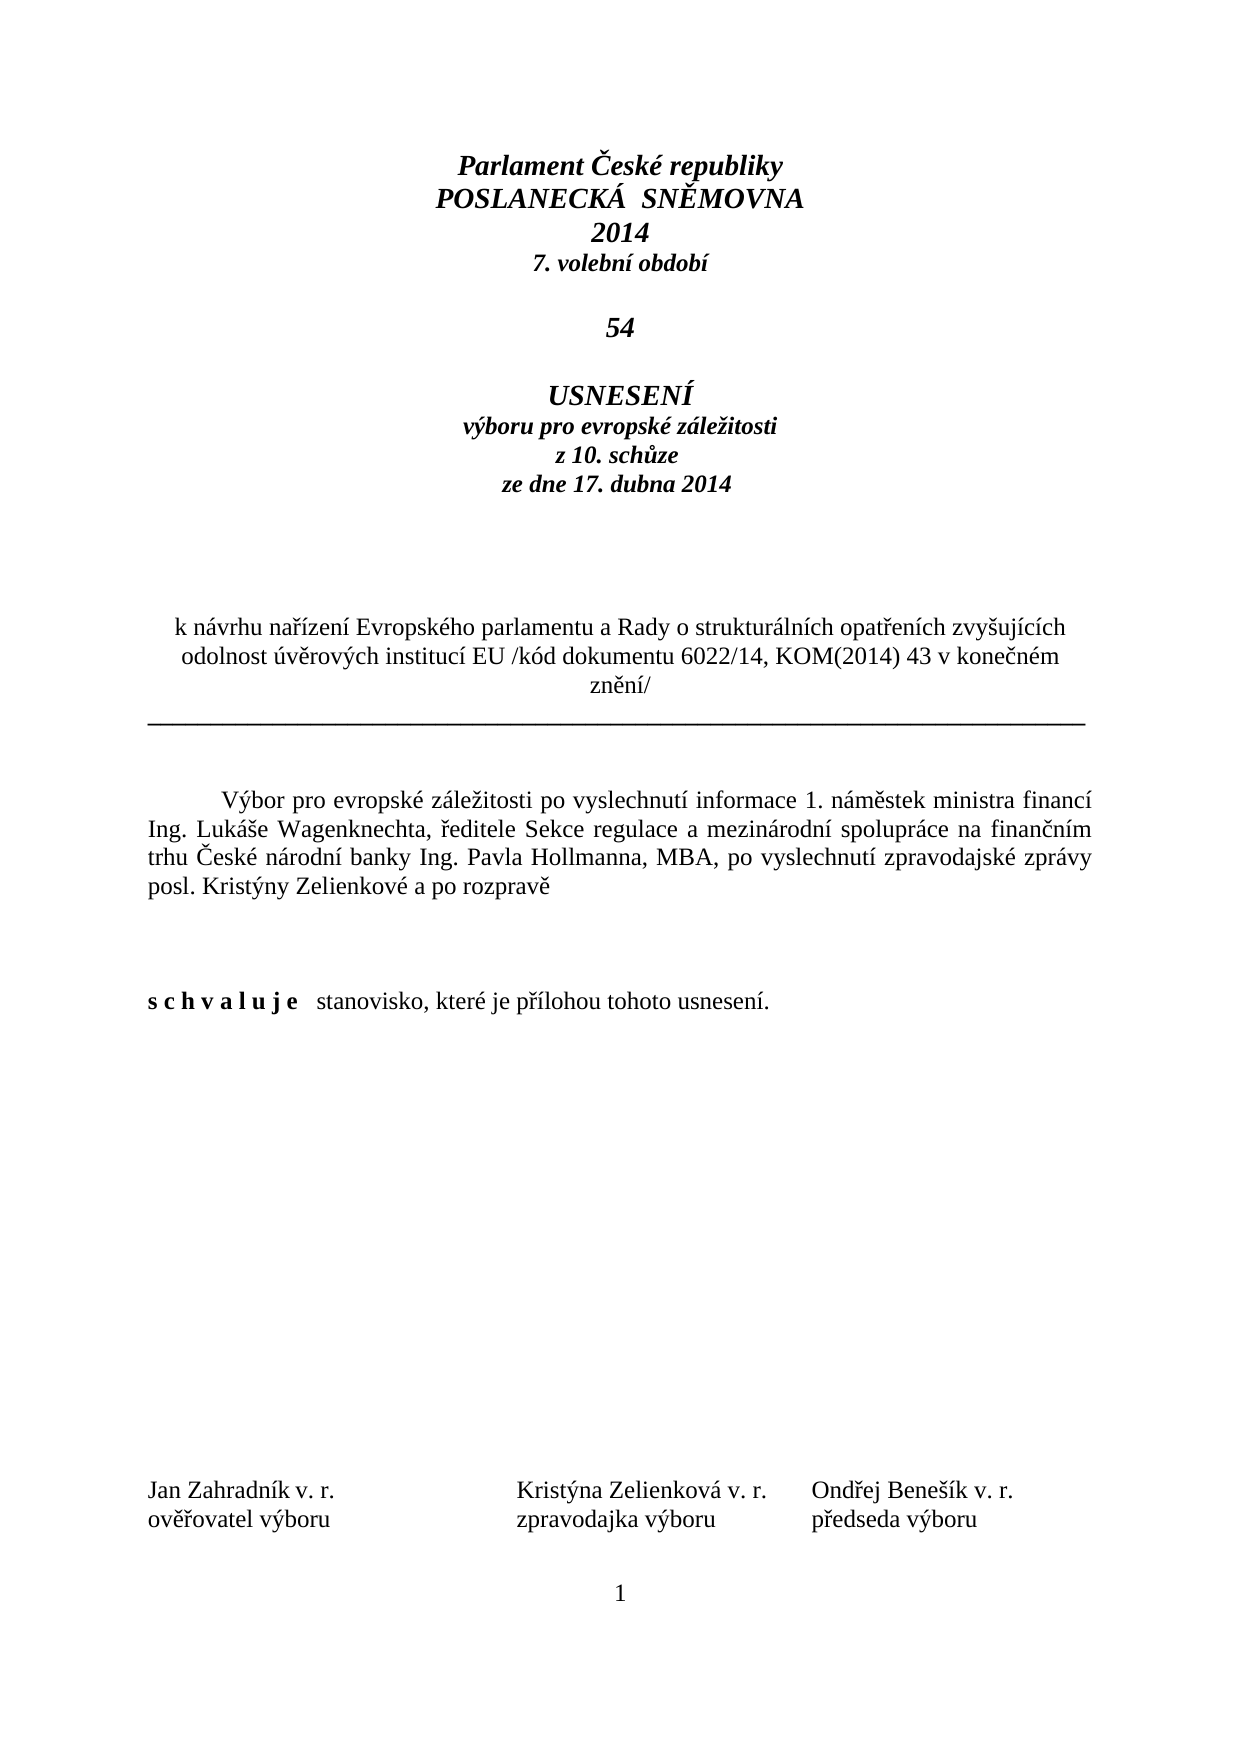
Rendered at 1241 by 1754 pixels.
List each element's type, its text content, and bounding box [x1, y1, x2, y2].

text POSLANECKÁ SNĚMOVNA [148, 181, 1093, 215]
text ze dne 17. dubna 2014 [148, 469, 1093, 497]
text Jan Zahradník v. r. Kristýna Zelienková v. r. Ondřej Benešík v. r. [148, 1475, 1093, 1504]
text z 10. schůze [148, 440, 1093, 469]
text s c h v a l u j e stanovisko, které je přílohou tohoto usnesení. [148, 986, 1093, 1015]
text Výbor pro evropské záležitosti po vyslechnutí informace 1. náměstek ministra financí Ing. Lukáše Wagenknechta, ředitele Sekce regulace a mezinárodní spolupráce na finančním trhu České národní banky Ing. Pavla Hollmanna, MBA, po vyslechnutí zpravodajské zprávy posl. Kristýny Zelienkové a po rozpravě [148, 785, 1093, 900]
text ___________________________________________________________________________ [148, 699, 1093, 756]
subtitle Parlament České republiky [148, 148, 1093, 181]
text 54 [148, 311, 1093, 344]
text 2014 [148, 215, 1093, 248]
text ověřovatel výboru zpravodajka výboru předseda výboru [148, 1504, 1093, 1532]
text k návrhu nařízení Evropského parlamentu a Rady o strukturálních opatřeních zvyšujících odolnost úvěrových institucí EU /kód dokumentu 6022/14, KOM(2014) 43 v konečném znění/ [148, 612, 1093, 699]
text USNESENÍ [148, 378, 1093, 411]
text výboru pro evropské záležitosti [148, 411, 1093, 440]
text 7. volební období [148, 248, 1093, 277]
